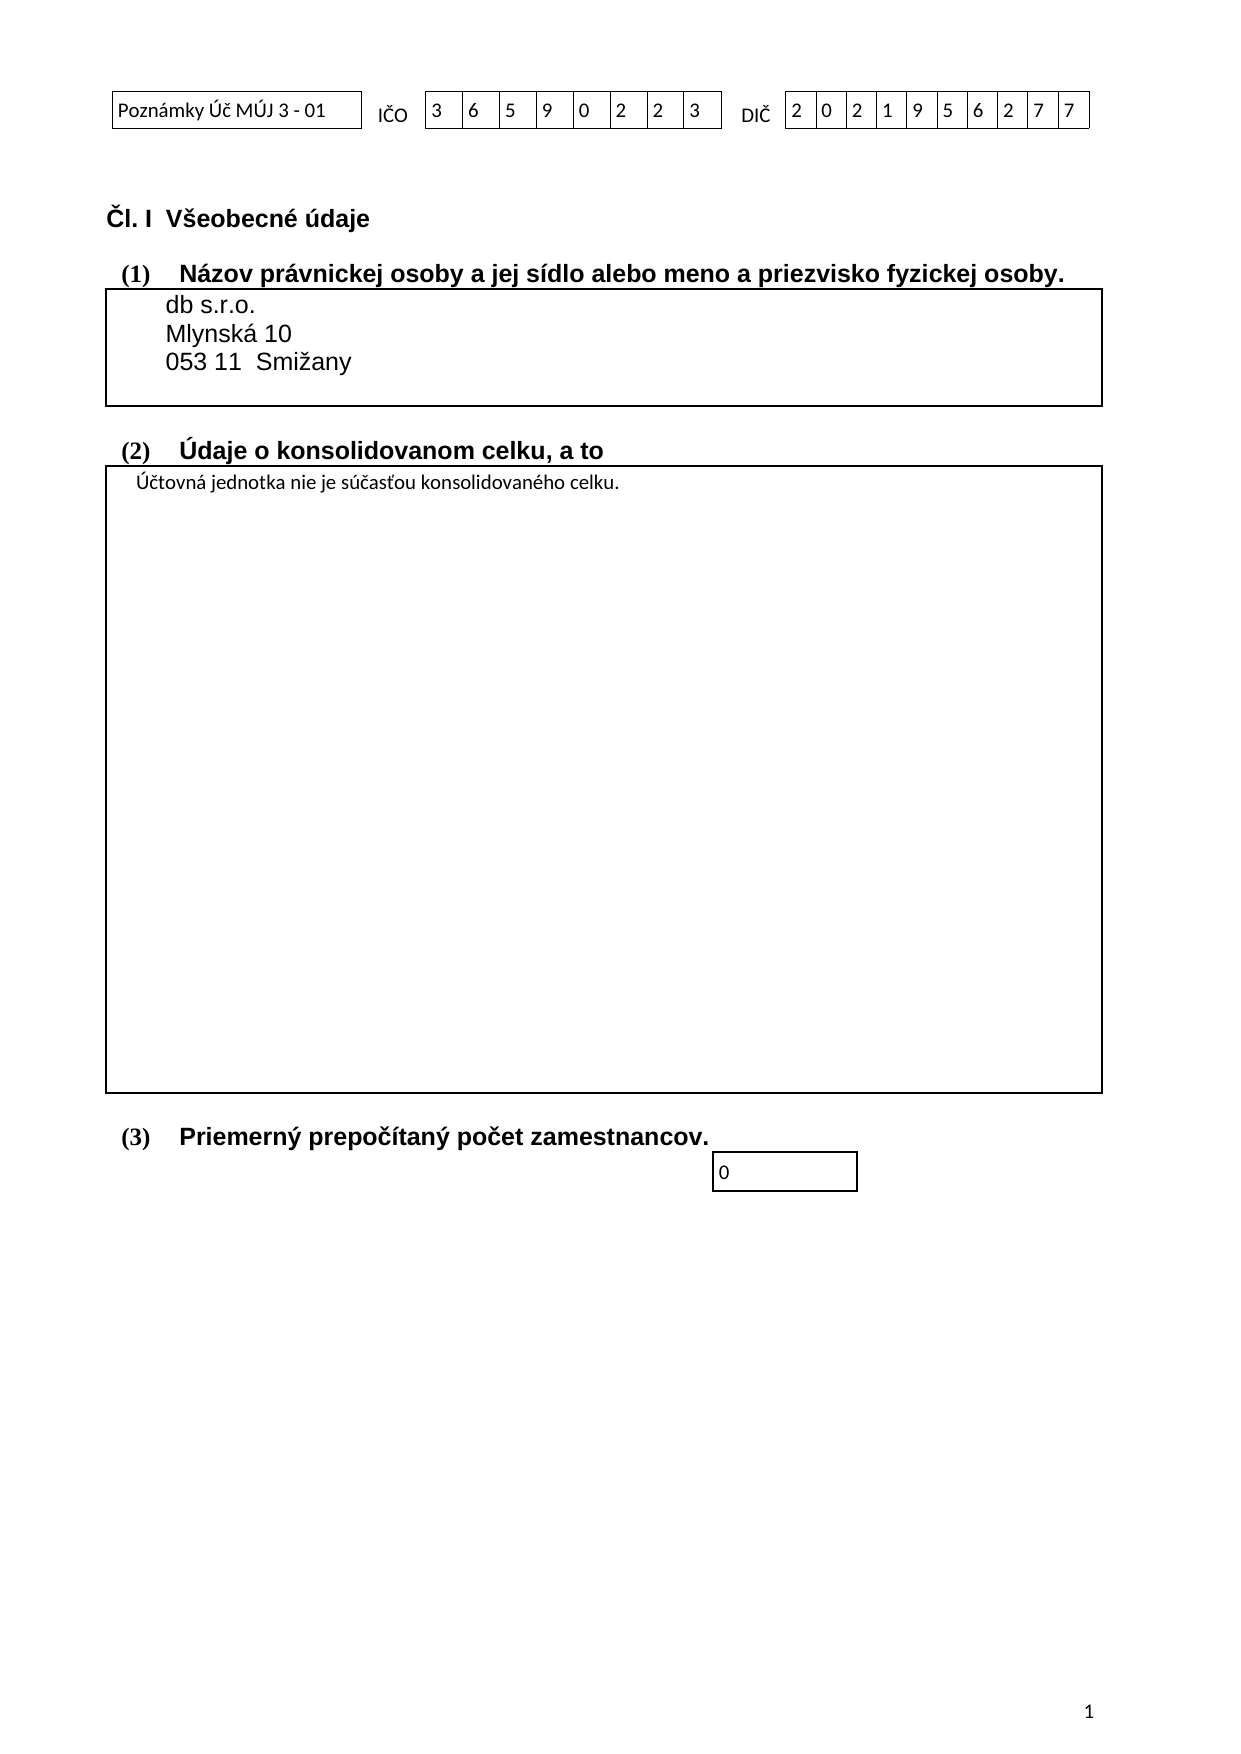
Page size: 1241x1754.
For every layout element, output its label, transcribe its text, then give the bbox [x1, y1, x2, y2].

list Názov právnickej osoby a jej sídlo alebo meno a priezvisko fyzickej osoby. [121, 259, 1094, 288]
table_cell [107, 623, 1101, 654]
table_header 0 [714, 1153, 856, 1190]
table_cell Mlynská 10 [107, 319, 1101, 347]
table_cell [107, 592, 1101, 623]
table_cell [107, 935, 1101, 967]
table_header db s.r.o. [107, 290, 1101, 318]
table_cell [107, 498, 1101, 529]
table_cell [107, 1029, 1101, 1060]
table_cell [107, 998, 1101, 1029]
table_cell 053 11 Smižany [107, 347, 1101, 376]
table_cell [107, 376, 1101, 405]
table_cell [107, 717, 1101, 748]
table_cell [107, 810, 1101, 842]
table_header Účtovná jednotka nie je súčasťou konsolidovaného celku. [107, 467, 1101, 498]
table_cell [107, 654, 1101, 685]
table_cell [107, 560, 1101, 592]
table_cell [107, 1060, 1101, 1092]
table_cell [107, 904, 1101, 935]
table_cell [107, 529, 1101, 560]
list Údaje o konsolidovanom celku, a to [121, 436, 1094, 464]
table_cell [107, 967, 1101, 998]
table_cell [107, 685, 1101, 717]
table_cell [107, 748, 1101, 779]
table_cell [107, 873, 1101, 904]
table_cell [107, 842, 1101, 873]
table_cell [107, 779, 1101, 810]
list Priemerný prepočítaný počet zamestnancov. [121, 1122, 1094, 1151]
text Čl. I Všeobecné údaje [106, 204, 1092, 233]
